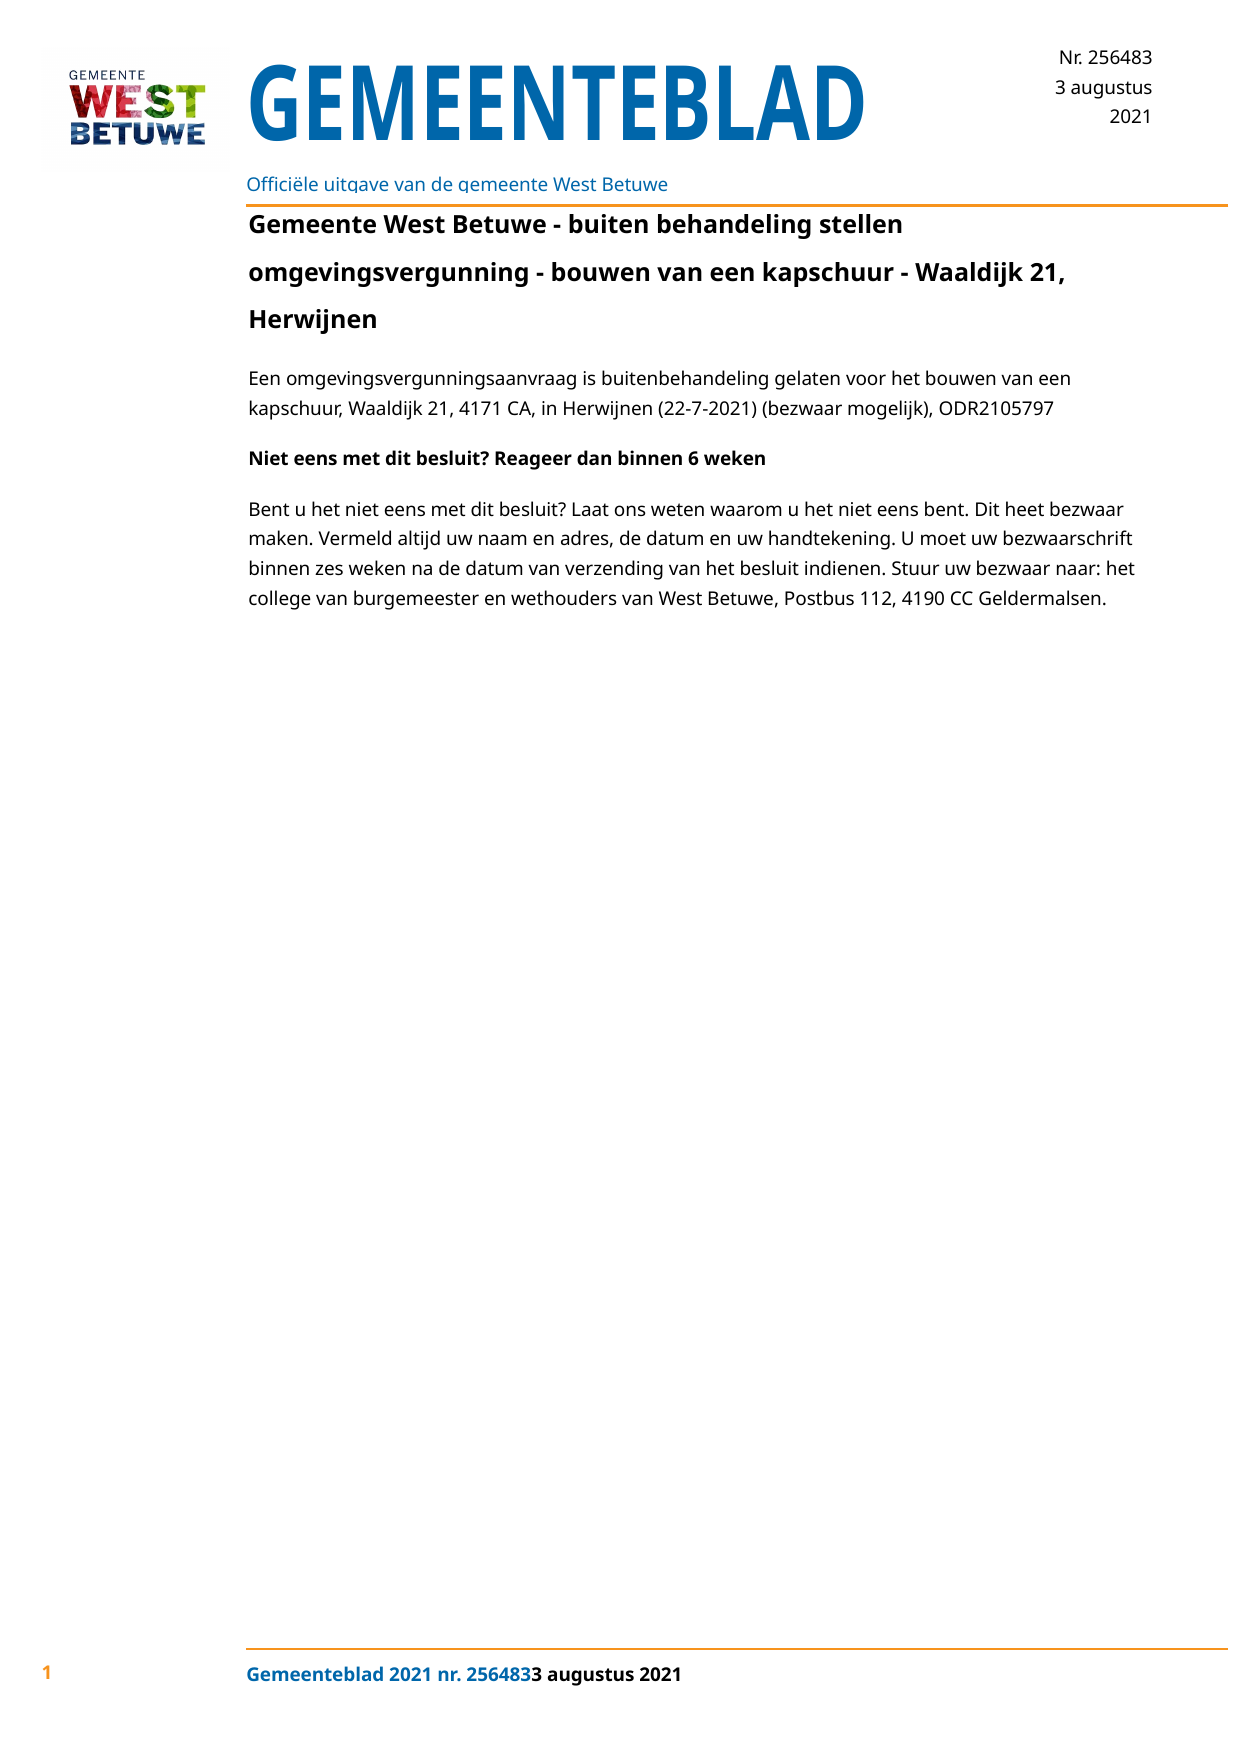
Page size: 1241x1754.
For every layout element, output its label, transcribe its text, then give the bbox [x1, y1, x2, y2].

picture [41, 47, 231, 172]
text Een omgevingsvergunningsaanvraag is buitenbehandeling gelaten voor het bouwen van een kapschuur, Waaldijk 21, 4171 CA, in Herwijnen (22-7-2021) (bezwaar mogelijk), ODR2105797 [248, 366, 1152, 421]
text Gemeente West Betuwe - buiten behandeling stellen omgevingsvergunning - bouwen van een kapschuur - Waaldijk 21, Herwijnen [248, 207, 1152, 336]
text Bent u het niet eens met dit besluit? Laat ons weten waarom u het niet eens bent. Dit heet bezwaar maken. Vermeld altijd uw naam en adres, de datum en uw handtekening. U moet uw bezwaarschrift binnen zes weken na de datum van verzending van het besluit indienen. Stuur uw bezwaar naar: het college van burgemeester en wethouders van West Betuwe, Postbus 112, 4190 CC Geldermalsen. [248, 496, 1152, 610]
text Niet eens met dit besluit? Reageer dan binnen 6 weken [248, 446, 1152, 471]
